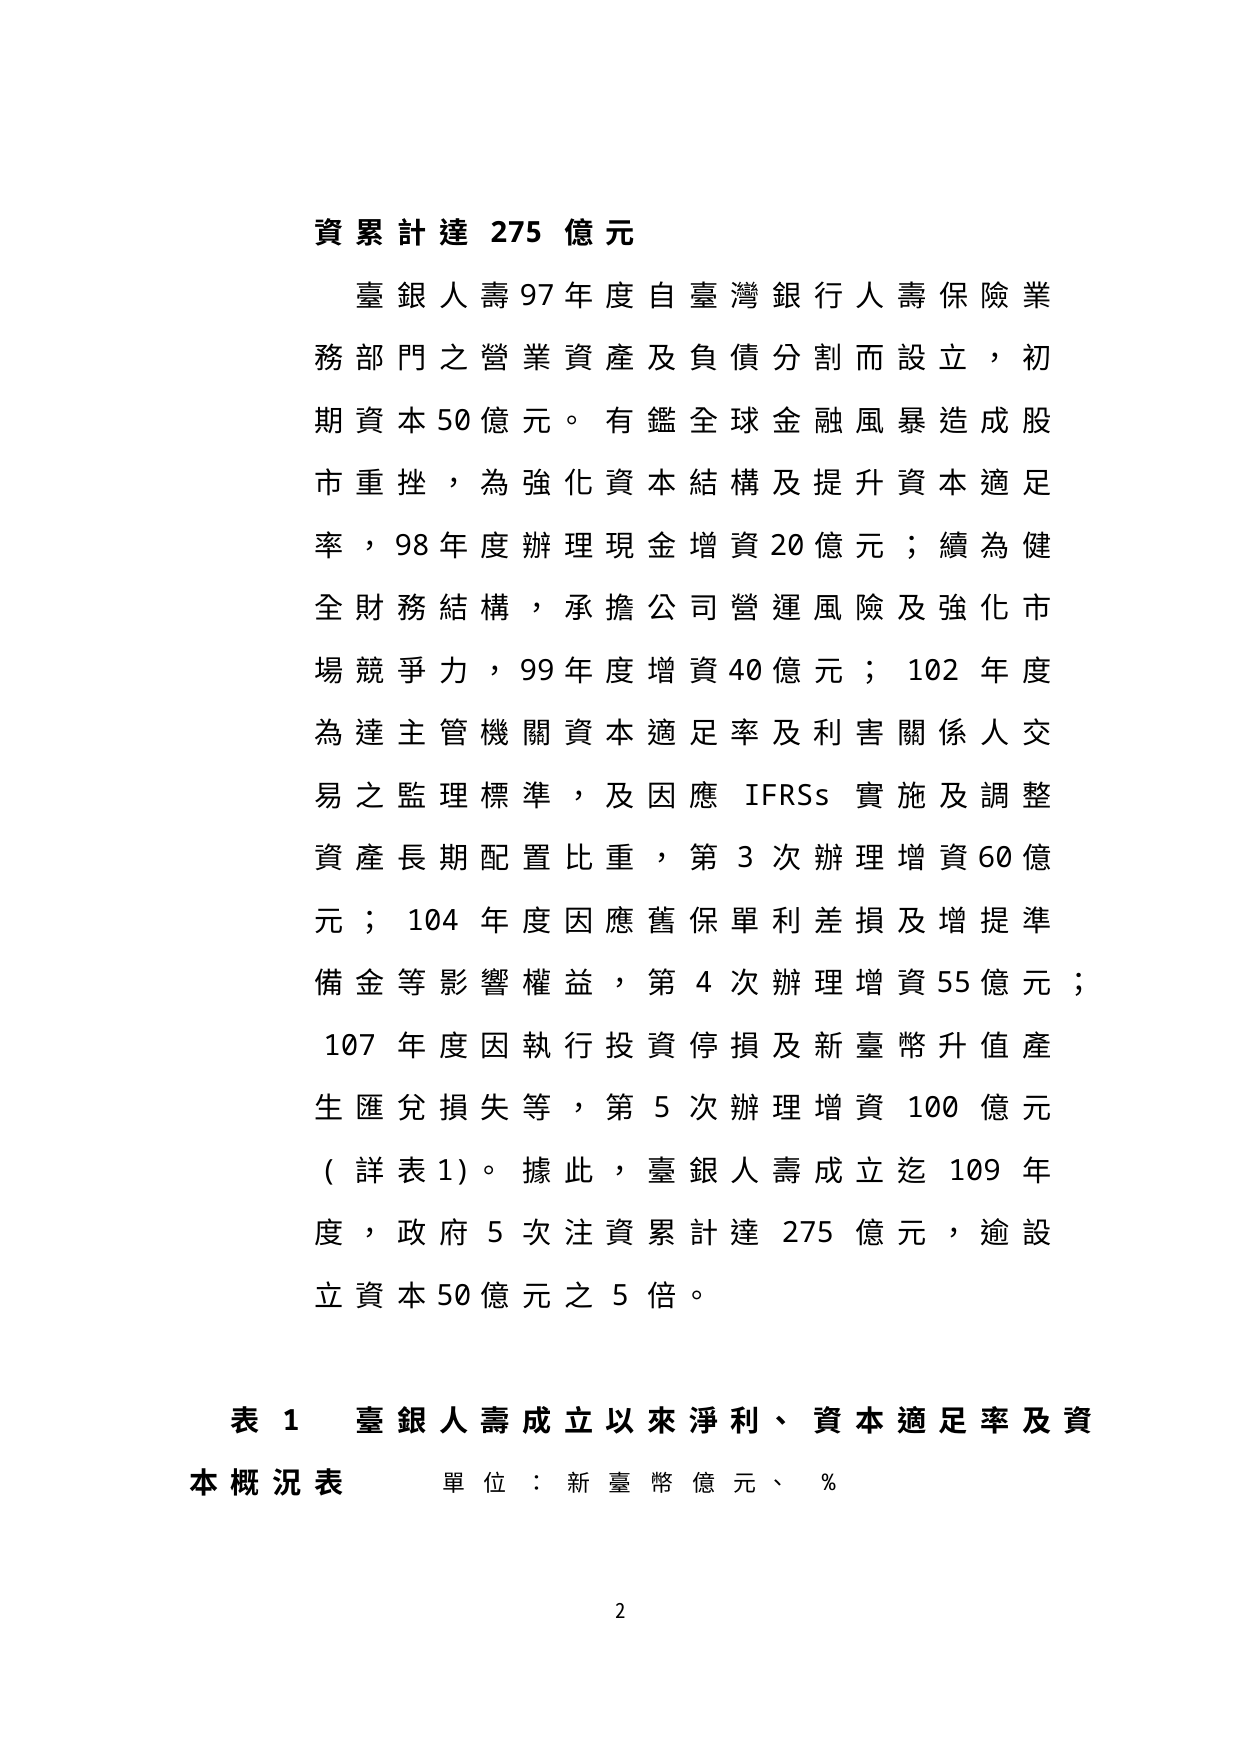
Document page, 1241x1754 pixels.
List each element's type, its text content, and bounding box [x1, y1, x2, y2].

text 資累計達275億元 [242, 189, 1058, 252]
text 表1 臺銀人壽成立以來淨利、資本適足率及資本概況表 單位：新臺幣億元、% [183, 1377, 1102, 1502]
text 臺銀人壽97年度自臺灣銀行人壽保險業務部門之營業資產及負債分割而設立，初期資本50億元。有鑑全球金融風暴造成股市重挫，為強化資本結構及提升資本適足率，98年度辦理現金增資20億元；續為健全財務結構，承擔公司營運風險及強化市場競爭力，99年度增資40億元；102年度為達主管機關資本適足率及利害關係人交易之監理標準，及因應IFRSs實施及調整資產長期配置比重，第3次辦理增資60億元；104年度因應舊保單利差損及增提準備金等影響權益，第4次辦理增資55億元；107年度因執行投資停損及新臺幣升值產生匯兌損失等，第5次辦理增資100億元(詳表1)。據此，臺銀人壽成立迄109年度，政府5次注資累計達275億元，逾設立資本50億元之5倍。 [271, 252, 1058, 1314]
